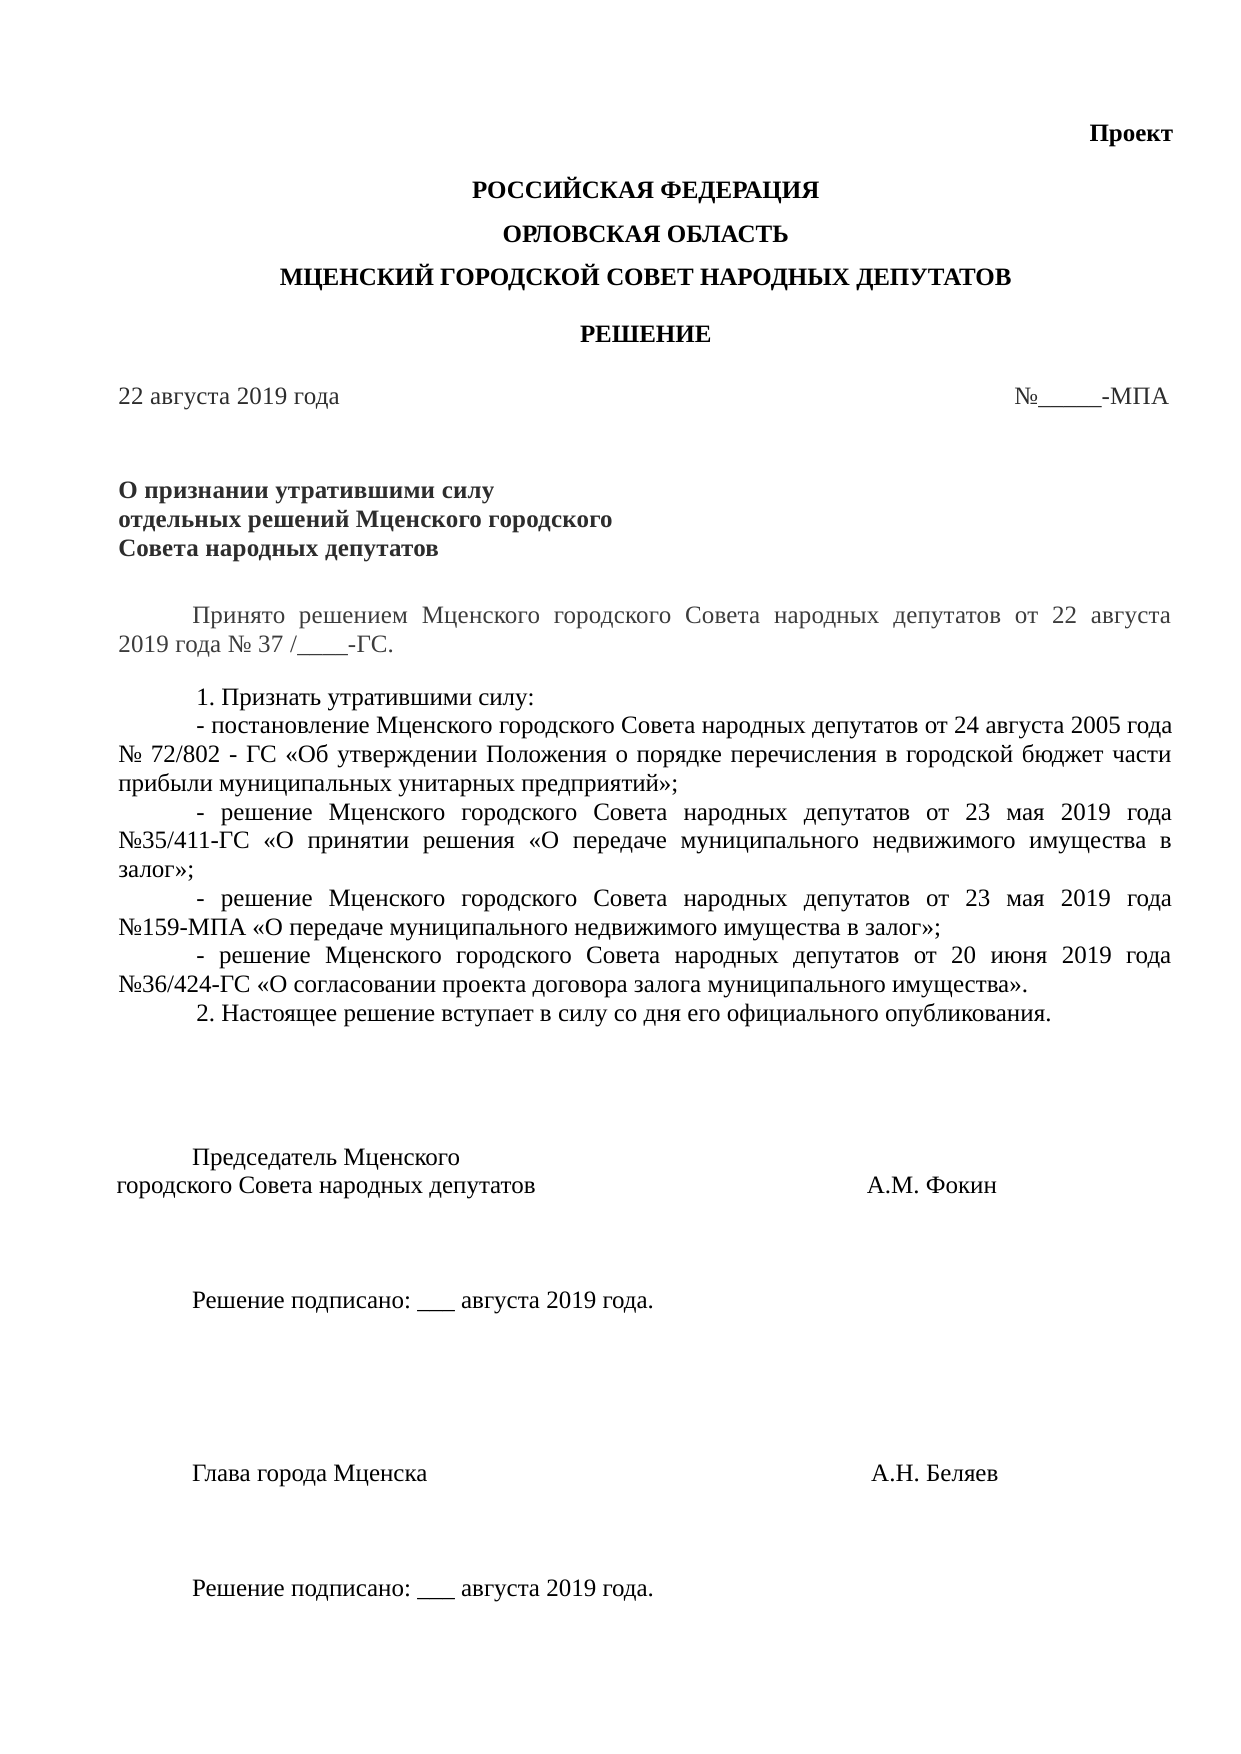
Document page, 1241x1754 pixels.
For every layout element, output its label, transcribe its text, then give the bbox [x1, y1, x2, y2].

text Решение подписано: ___ августа 2019 года. [116, 1285, 1173, 1314]
text Председатель Мценского [116, 1142, 1173, 1170]
text РОССИЙСКАЯ ФЕДЕРАЦИЯ [118, 176, 1173, 204]
text городского Совета народных депутатов А.М. Фокин [116, 1170, 1173, 1199]
text О признании утратившими силу [118, 475, 1173, 504]
text - решение Мценского городского Совета народных депутатов от 23 мая 2019 года №35/411-ГС «О принятии решения «О передаче муниципального недвижимого имущества в залог»; [118, 797, 1173, 883]
text Принято решением Мценского городского Совета народных депутатов от 22 августа 2019 года № 37 /____-ГС. [118, 601, 1173, 658]
text - постановление Мценского городского Совета народных депутатов от 24 августа 2005 года № 72/802 - ГС «Об утверждении Положения о порядке перечисления в городской бюджет части прибыли муниципальных унитарных предприятий»; [118, 710, 1173, 797]
text Проект [118, 118, 1173, 147]
text - решение Мценского городского Совета народных депутатов от 20 июня 2019 года №36/424-ГС «О согласовании проекта договора залога муниципального имущества». [118, 940, 1173, 998]
text Глава города Мценска А.Н. Беляев [116, 1458, 1173, 1487]
text ОРЛОВСКАЯ ОБЛАСТЬ [118, 219, 1173, 247]
text Совета народных депутатов [118, 533, 1173, 562]
text 2. Настоящее решение вступает в силу со дня его официального опубликования. [118, 998, 1173, 1027]
text 22 августа 2019 года №_____-МПА [118, 377, 1173, 410]
text - решение Мценского городского Совета народных депутатов от 23 мая 2019 года №159-МПА «О передаче муниципального недвижимого имущества в залог»; [118, 883, 1173, 940]
text отдельных решений Мценского городского [118, 504, 1173, 533]
text Решение подписано: ___ августа 2019 года. [116, 1573, 1173, 1602]
text РЕШЕНИЕ [118, 319, 1173, 348]
text 1. Признать утратившими силу: [118, 682, 1173, 710]
subtitle МЦЕНСКИЙ ГОРОДСКОЙ СОВЕТ НАРОДНЫХ ДЕПУТАТОВ [118, 262, 1173, 291]
